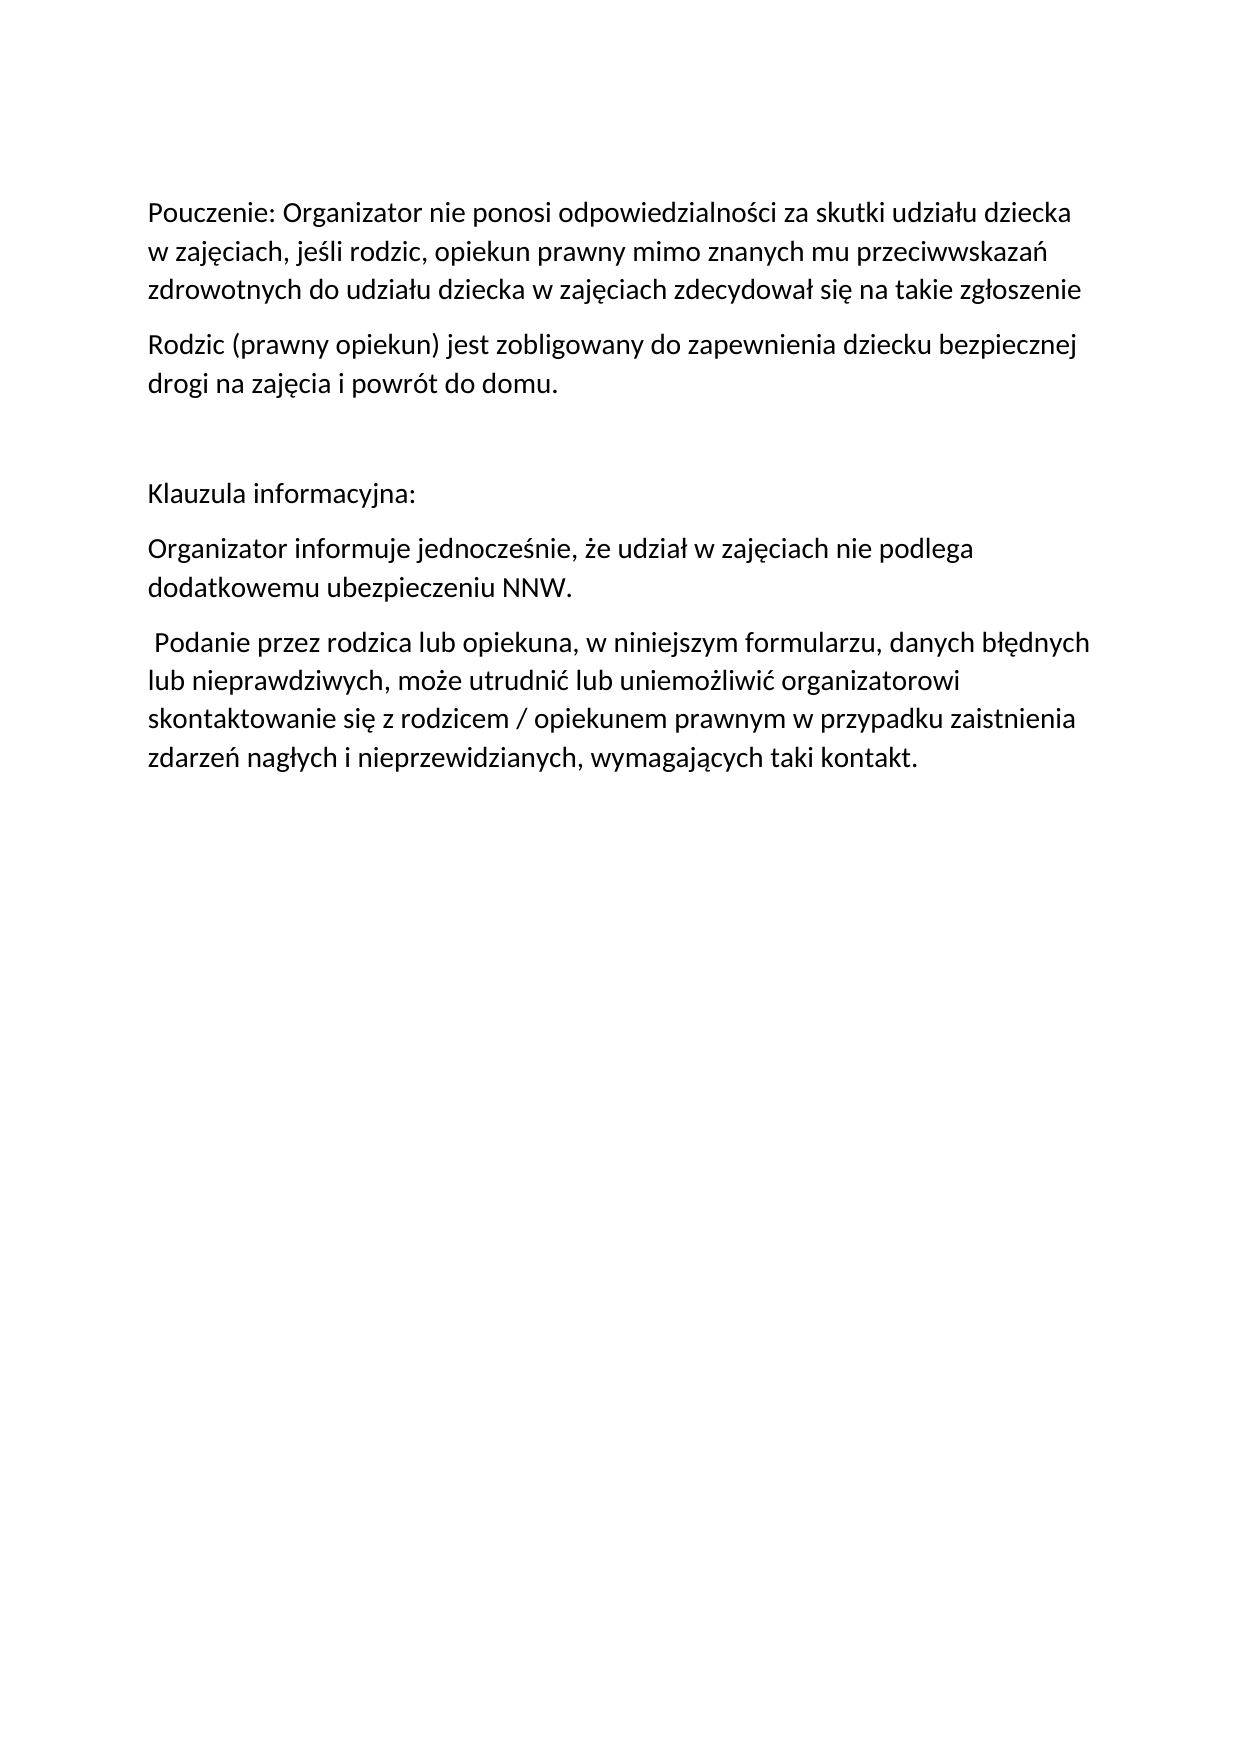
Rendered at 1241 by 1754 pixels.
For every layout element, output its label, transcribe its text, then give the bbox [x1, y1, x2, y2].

text Pouczenie: Organizator nie ponosi odpowiedzialności za skutki udziału dziecka w zajęciach, jeśli rodzic, opiekun prawny mimo znanych mu przeciwwskazań zdrowotnych do udziału dziecka w zajęciach zdecydował się na takie zgłoszenie [148, 194, 1093, 307]
text Rodzic (prawny opiekun) jest zobligowany do zapewnienia dziecku bezpiecznej drogi na zajęcia i powrót do domu. [148, 326, 1093, 401]
text Organizator informuje jednocześnie, że udział w zajęciach nie podlega dodatkowemu ubezpieczeniu NNW. [148, 530, 1093, 604]
text Podanie przez rodzica lub opiekuna, w niniejszym formularzu, danych błędnych lub nieprawdziwych, może utrudnić lub uniemożliwić organizatorowi skontaktowanie się z rodzicem / opiekunem prawnym w przypadku zaistnienia zdarzeń nagłych i nieprzewidzianych, wymagających taki kontakt. [148, 624, 1093, 775]
text Klauzula informacyjna: [148, 475, 1093, 511]
